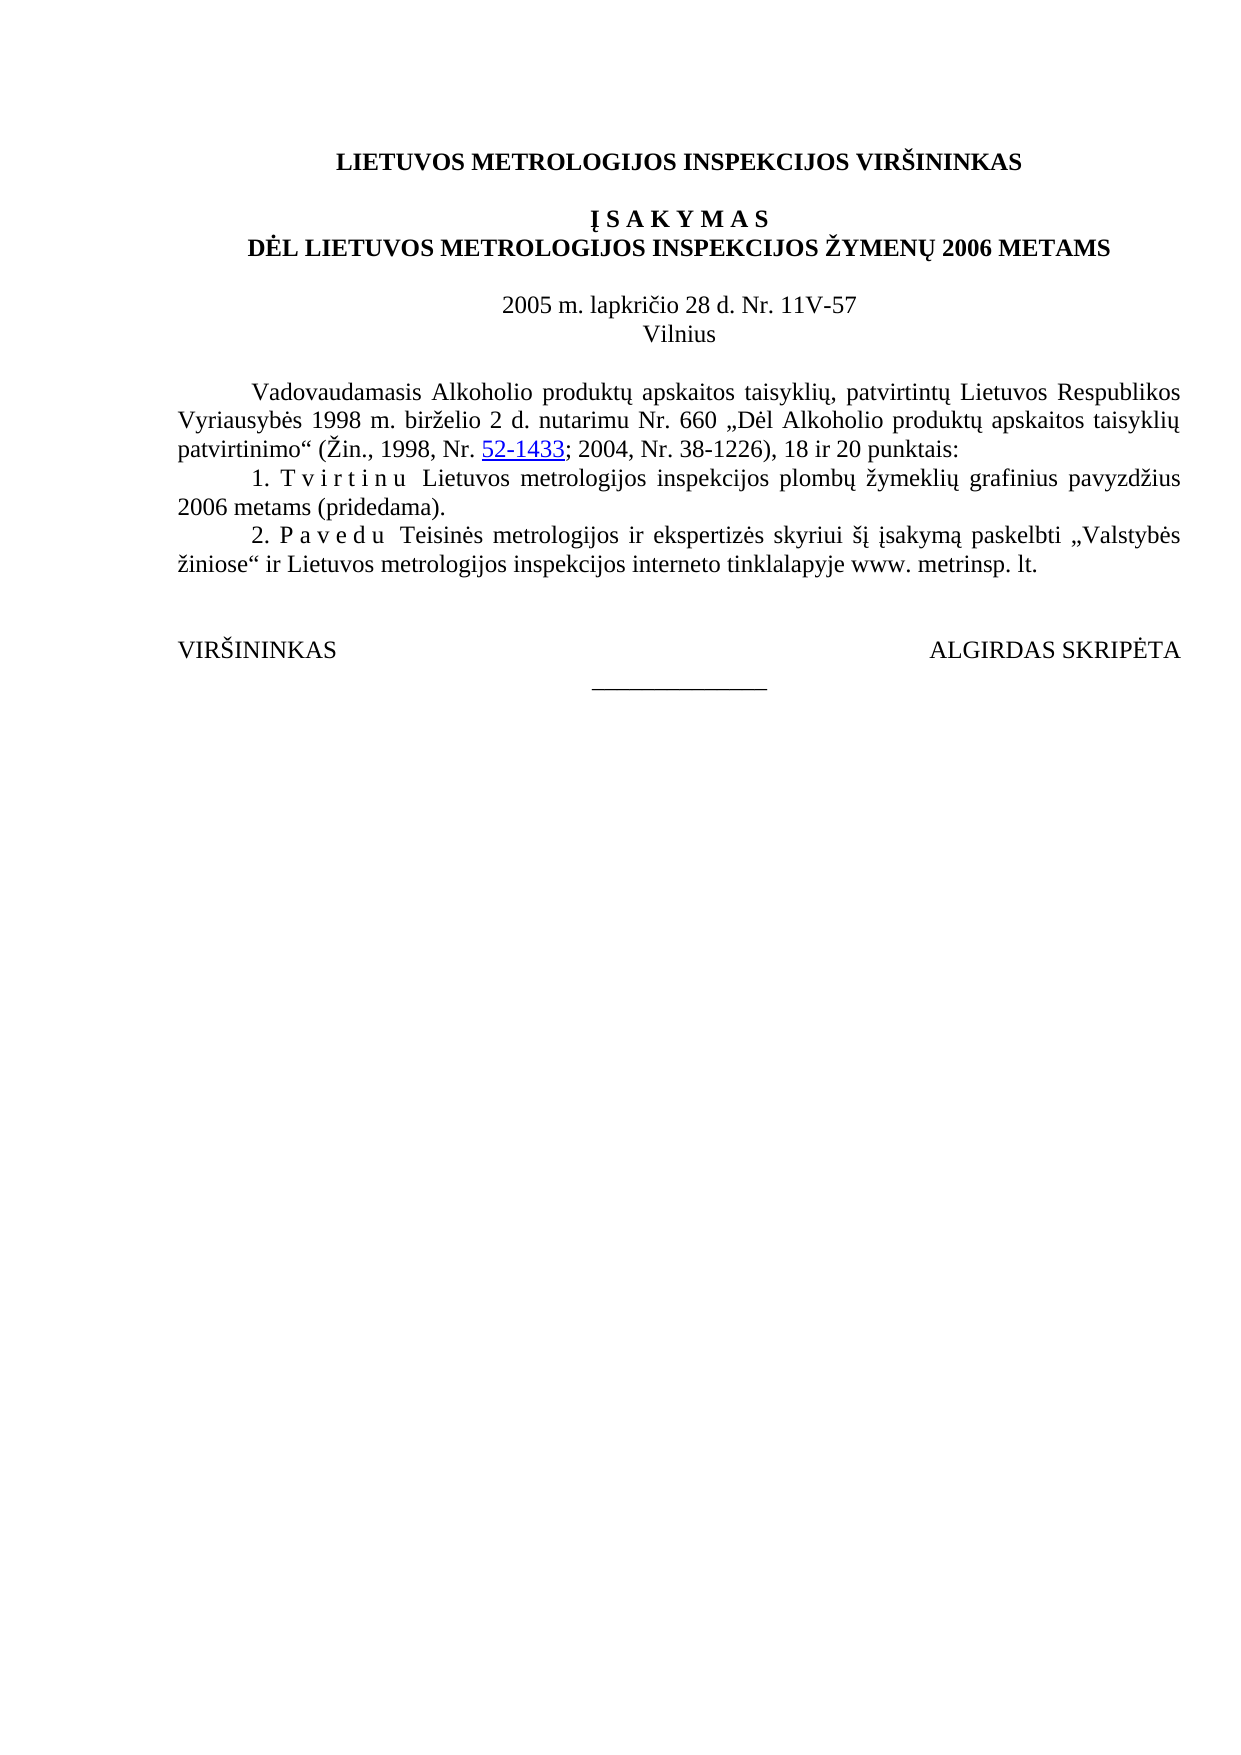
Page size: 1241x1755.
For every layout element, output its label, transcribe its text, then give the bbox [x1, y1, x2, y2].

text ______________ [177, 664, 1181, 693]
text Vadovaudamasis Alkoholio produktų apskaitos taisyklių, patvirtintų Lietuvos Respublikos Vyriausybės 1998 m. birželio 2 d. nutarimu Nr. 660 „Dėl Alkoholio produktų apskaitos taisyklių patvirtinimo“ (Žin., 1998, Nr. 52-1433; 2004, Nr. 38-1226), 18 ir 20 punktais: [177, 377, 1181, 463]
text VIRŠININKAS ALGIRDAS SKRIPĖTA [177, 636, 1181, 664]
text Vilnius [177, 319, 1181, 348]
text 2. Pavedu Teisinės metrologijos ir ekspertizės skyriui šį įsakymą paskelbti „Valstybės žiniose“ ir Lietuvos metrologijos inspekcijos interneto tinklalapyje www. metrinsp. lt. [177, 521, 1181, 578]
text LIETUVOS METROLOGIJOS INSPEKCIJOS VIRŠININKAS [177, 147, 1181, 176]
text 1. Tvirtinu Lietuvos metrologijos inspekcijos plombų žymeklių grafinius pavyzdžius 2006 metams (pridedama). [177, 463, 1181, 521]
text 2005 m. lapkričio 28 d. Nr. 11V-57 [177, 291, 1181, 319]
text Į S A K Y M A S [177, 204, 1181, 233]
text DĖL LIETUVOS METROLOGIJOS INSPEKCIJOS ŽYMENŲ 2006 METAMS [177, 233, 1181, 262]
